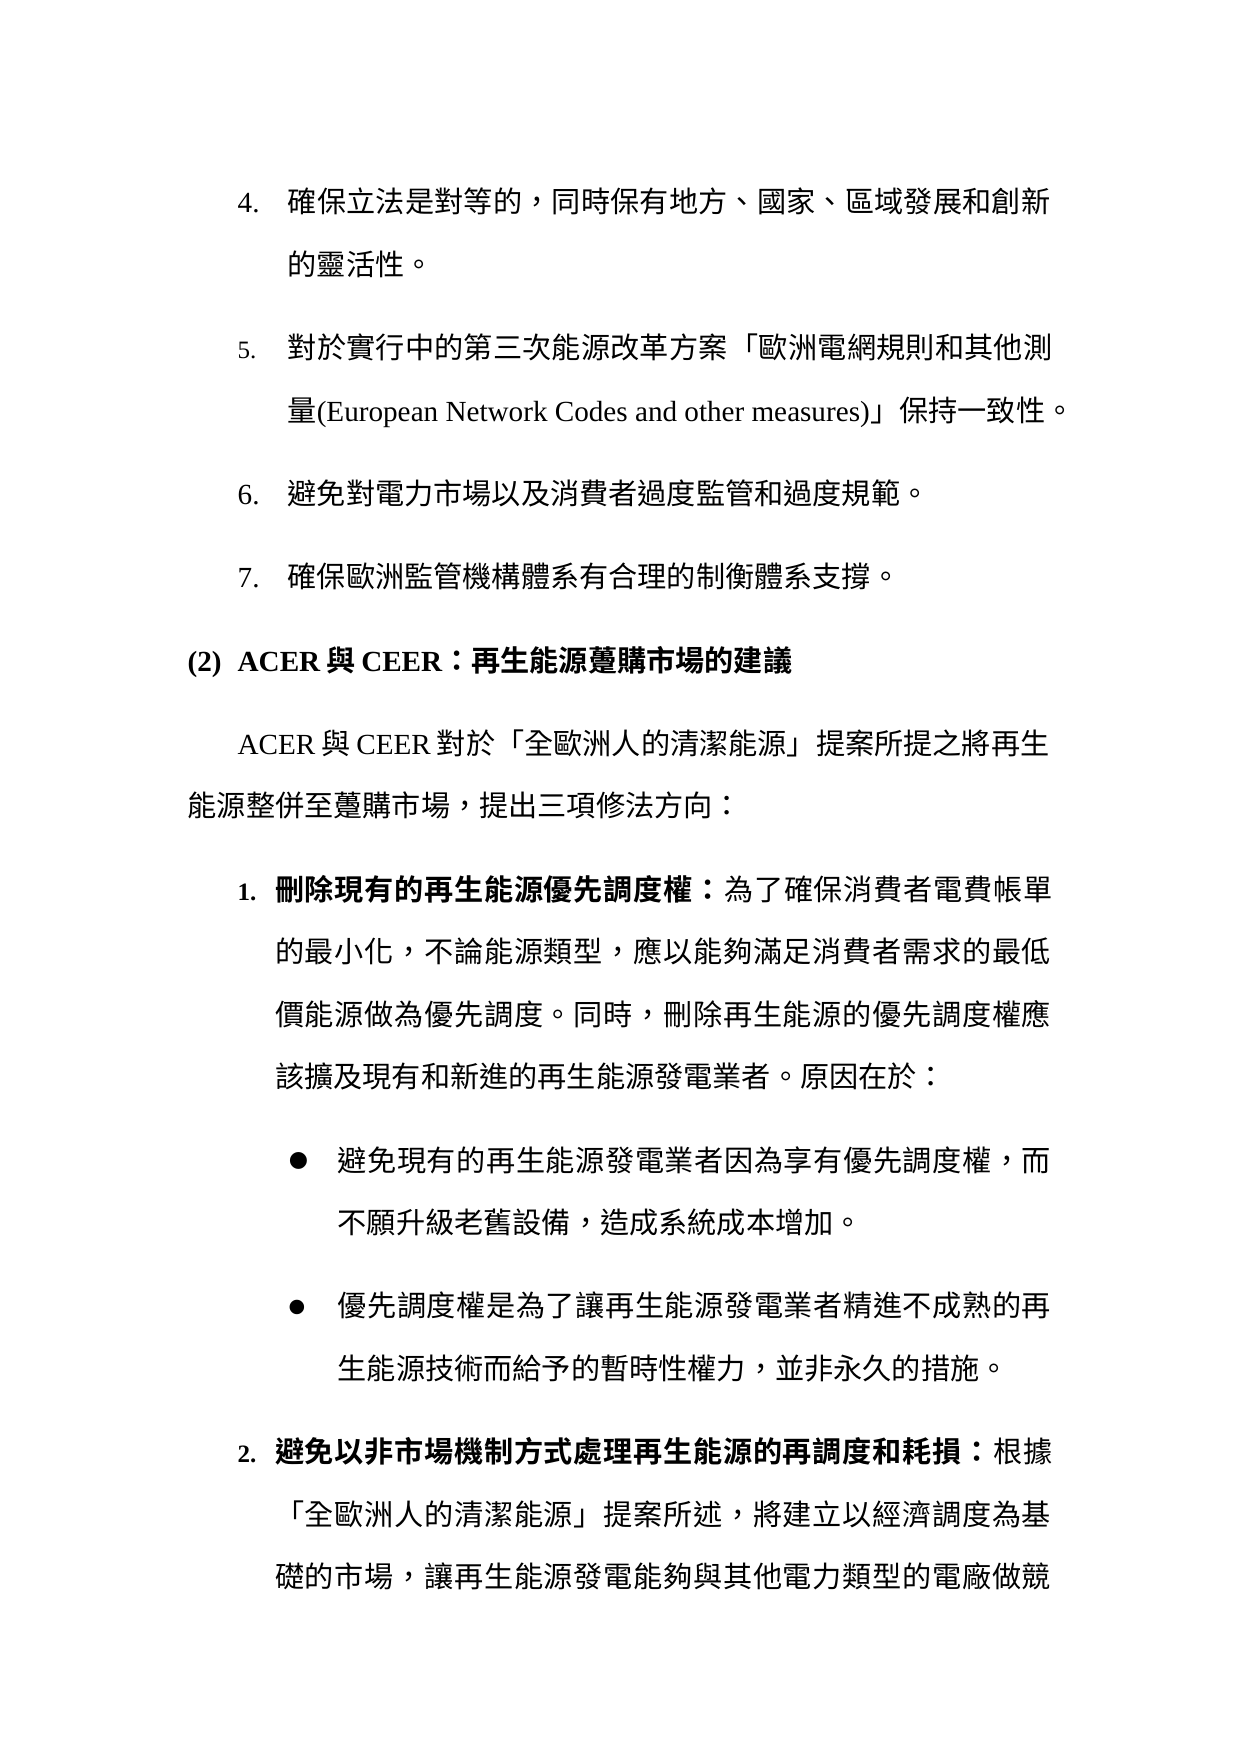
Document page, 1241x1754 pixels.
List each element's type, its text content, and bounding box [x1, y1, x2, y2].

list 避免現有的再生能源發電業者因為享有優先調度權，而不願升級老舊設備，造成系統成本增加。 [287, 1117, 1053, 1242]
list ACER與CEER：再生能源躉購市場的建議 [187, 617, 1053, 679]
list 避免以非市場機制方式處理再生能源的再調度和耗損：根據「全歐洲人的清潔能源」提案所述，將建立以經濟調度為基礎的市場，讓再生能源發電能夠與其他電力類型的電廠做競爭。目前歐盟委員會對於為了維持電網系統的穩定性，會要求輸電業者於電網壅塞或不穩定時，降低對再生能源的出力。而對於減少出力時，輸電業者的損失補償有設價格下限為日前市場價格的90%。然而，監管機構認為，市場價格不見得是傳達再生能源損耗的有效信號。在此一情況下，歐盟委員會所設的補償價格下限，沒有任何經濟考量基礎。因此，ACER與CEER建議修改對再生能源發電輸電業者的補償價格下限。 [237, 1408, 1053, 1596]
list 刪除現有的再生能源優先調度權：為了確保消費者電費帳單的最小化，不論能源類型，應以能夠滿足消費者需求的最低價能源做為優先調度。同時，刪除再生能源的優先調度權應該擴及現有和新進的再生能源發電業者。原因在於： [237, 846, 1053, 1096]
list 避免對電力市場以及消費者過度監管和過度規範。 [237, 450, 1053, 512]
list 確保歐洲監管機構體系有合理的制衡體系支撐。 [237, 533, 1053, 596]
list 對於實行中的第三次能源改革方案「歐洲電網規則和其他測量(European Network Codes and other measures)」保持一致性。 [237, 304, 1053, 429]
list 確保立法是對等的，同時保有地方、國家、區域發展和創新的靈活性。 [237, 158, 1053, 283]
list 優先調度權是為了讓再生能源發電業者精進不成熟的再生能源技術而給予的暫時性權力，並非永久的措施。 [287, 1262, 1053, 1387]
text ACER與CEER對於「全歐洲人的清潔能源」提案所提之將再生能源整併至躉購市場，提出三項修法方向： [187, 700, 1053, 825]
